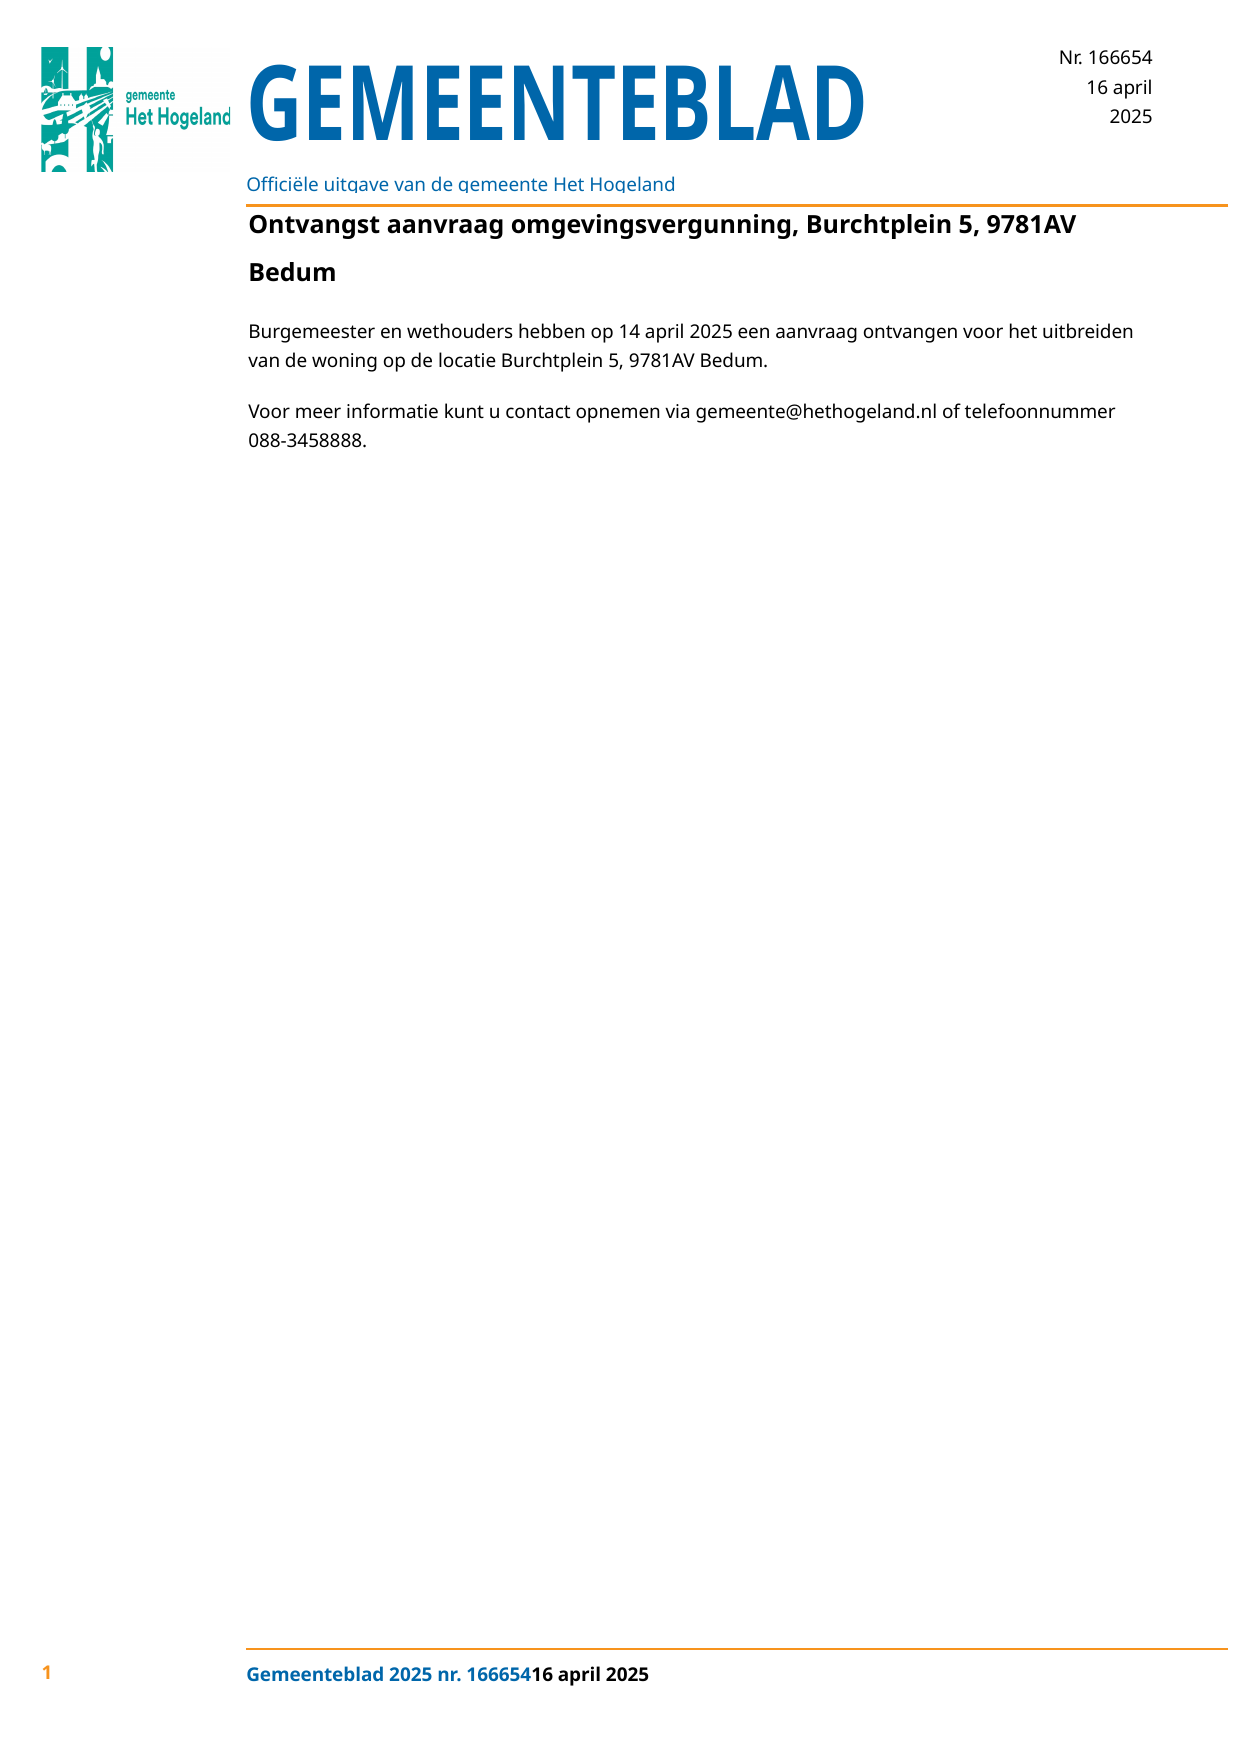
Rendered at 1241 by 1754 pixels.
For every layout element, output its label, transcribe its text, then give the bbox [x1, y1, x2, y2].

text Voor meer informatie kunt u contact opnemen via gemeente@hethogeland.nl of telefoonnummer 088-3458888. [248, 398, 1152, 453]
text Burgemeester en wethouders hebben op 14 april 2025 een aanvraag ontvangen voor het uitbreiden van de woning op de locatie Burchtplein 5, 9781AV Bedum. [248, 318, 1152, 373]
text Ontvangst aanvraag omgevingsvergunning, Burchtplein 5, 9781AV Bedum [248, 207, 1152, 288]
picture [41, 47, 231, 172]
